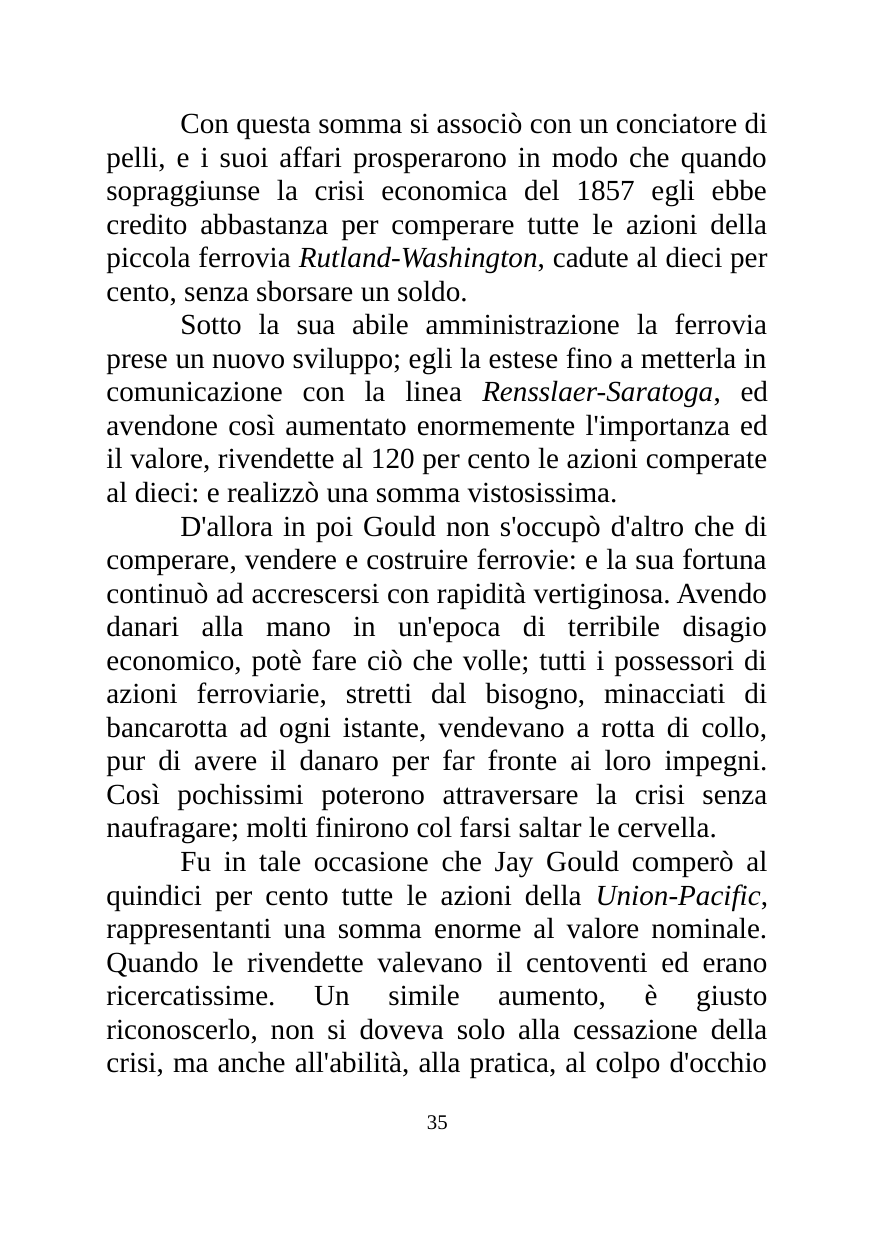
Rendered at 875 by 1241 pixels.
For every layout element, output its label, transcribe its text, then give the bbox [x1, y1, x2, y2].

text Sotto la sua abile amministrazione la ferrovia prese un nuovo sviluppo; egli la estese fino a metterla in comunicazione con la linea Rensslaer-Saratoga, ed avendone così aumentato enormemente l'importanza ed il valore, rivendette al 120 per cento le azioni comperate al dieci: e realizzò una somma vistosissima. [106, 307, 768, 509]
text Fu in tale occasione che Jay Gould comperò al quindici per cento tutte le azioni della Union-Pacific, rappresentanti una somma enorme al valore nominale. Quando le rivendette valevano il centoventi ed erano ricercatissime. Un simile aumento, è giusto riconoscerlo, non si doveva solo alla cessazione della crisi, ma anche all'abilità, alla pratica, al colpo d'occhio [106, 844, 768, 1079]
text D'allora in poi Gould non s'occupò d'altro che di comperare, vendere e costruire ferrovie: e la sua fortuna continuò ad accrescersi con rapidità vertiginosa. Avendo danari alla mano in un'epoca di terribile disagio economico, potè fare ciò che volle; tutti i possessori di azioni ferroviarie, stretti dal bisogno, minacciati di bancarotta ad ogni istante, vendevano a rotta di collo, pur di avere il danaro per far fronte ai loro impegni. Così pochissimi poterono attraversare la crisi senza naufragare; molti finirono col farsi saltar le cervella. [106, 509, 768, 844]
text Con questa somma si associò con un conciatore di pelli, e i suoi affari prosperarono in modo che quando sopraggiunse la crisi economica del 1857 egli ebbe credito abbastanza per comperare tutte le azioni della piccola ferrovia Rutland-Washington, cadute al dieci per cento, senza sborsare un soldo. [106, 106, 768, 307]
